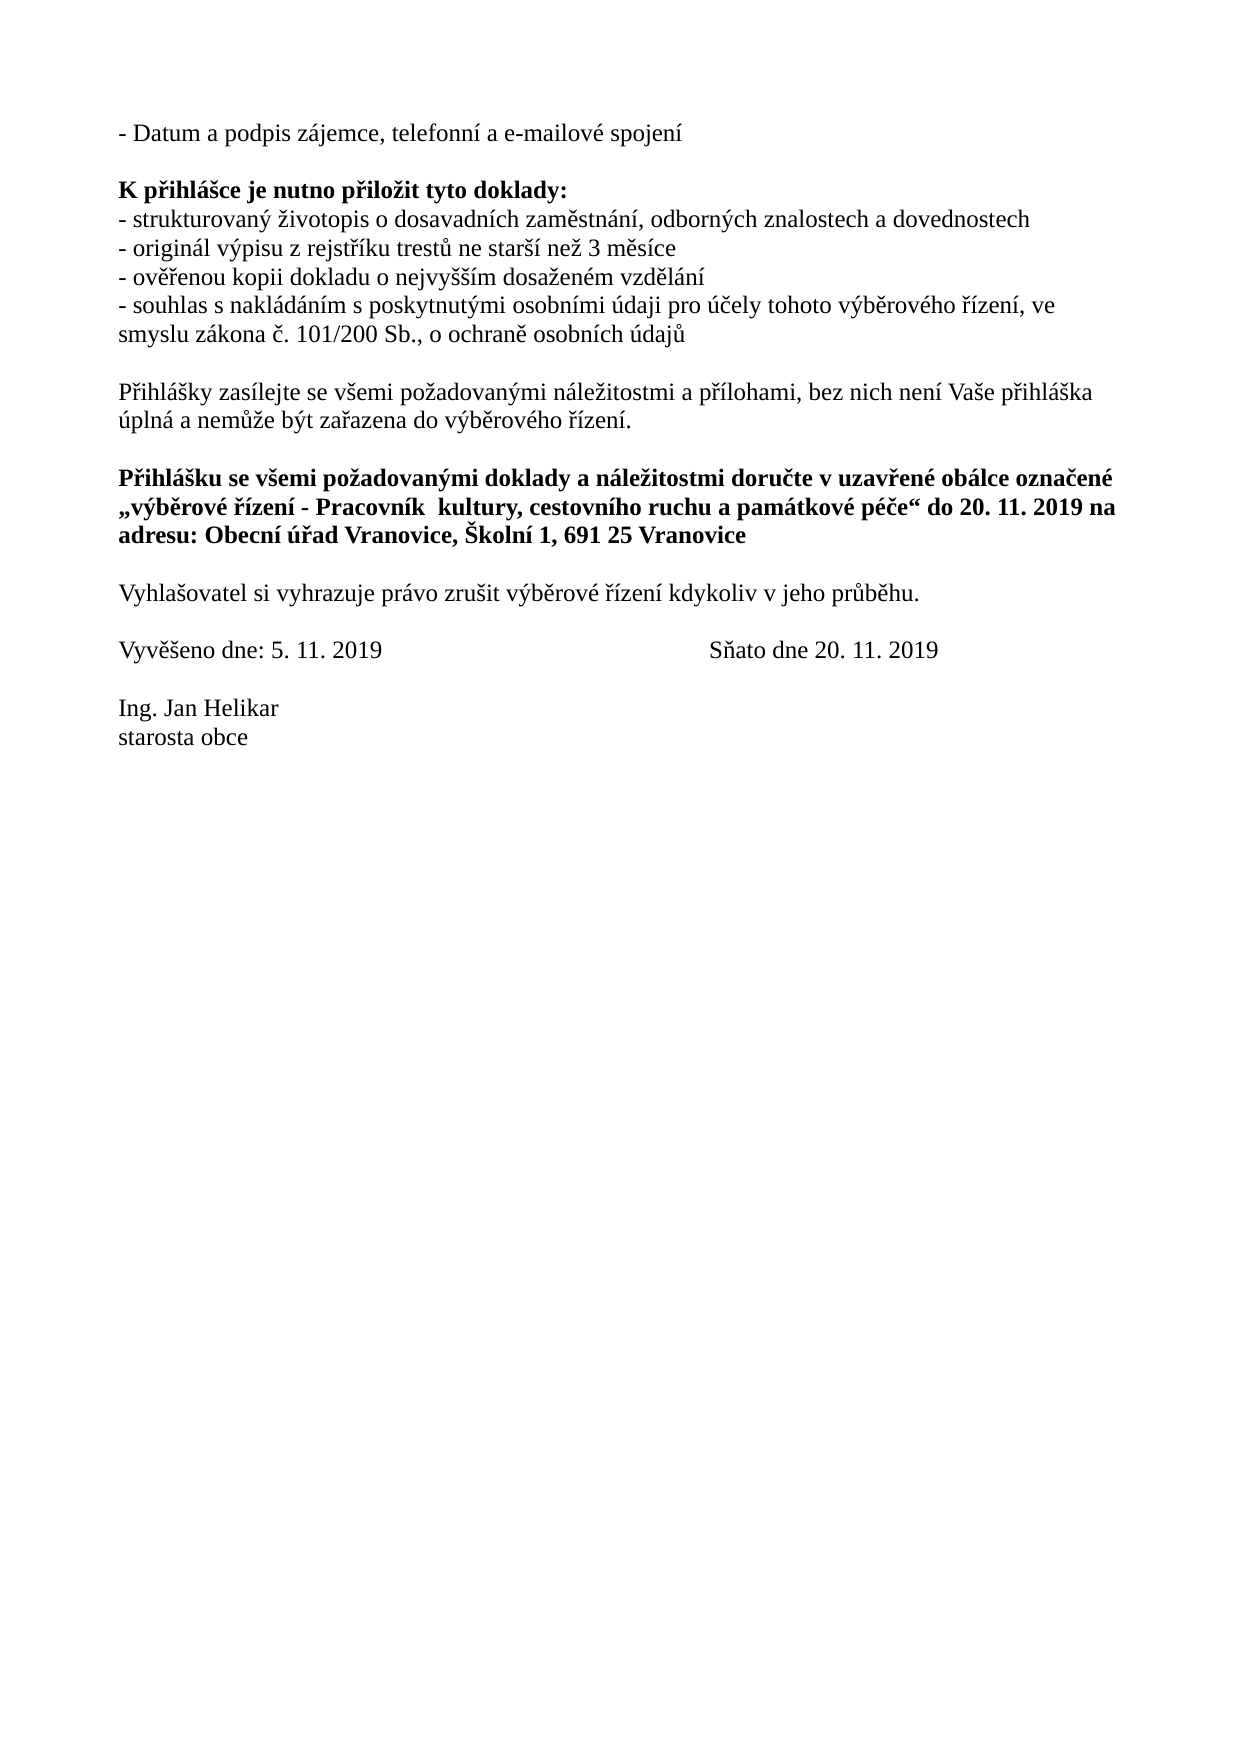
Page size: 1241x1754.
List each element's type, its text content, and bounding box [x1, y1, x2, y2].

text Vyhlašovatel si vyhrazuje právo zrušit výběrové řízení kdykoliv v jeho průběhu. [118, 578, 1122, 607]
text starosta obce [118, 722, 1122, 751]
text - originál výpisu z rejstříku trestů ne starší než 3 měsíce [118, 233, 1122, 262]
text - souhlas s nakládáním s poskytnutými osobními údaji pro účely tohoto výběrového řízení, ve smyslu zákona č. 101/200 Sb., o ochraně osobních údajů [118, 291, 1122, 348]
text - Datum a podpis zájemce, telefonní a e-mailové spojení [118, 118, 1122, 147]
text Přihlášky zasílejte se všemi požadovanými náležitostmi a přílohami, bez nich není Vaše přihláška úplná a nemůže být zařazena do výběrového řízení. [118, 377, 1122, 434]
text - ověřenou kopii dokladu o nejvyšším dosaženém vzdělání [118, 262, 1122, 291]
text - strukturovaný životopis o dosavadních zaměstnání, odborných znalostech a dovednostech [118, 204, 1122, 233]
text Přihlášku se všemi požadovanými doklady a náležitostmi doručte v uzavřené obálce označené „výběrové řízení - Pracovník kultury, cestovního ruchu a památkové péče“ do 20. 11. 2019 na adresu: Obecní úřad Vranovice, Školní 1, 691 25 Vranovice [118, 463, 1122, 549]
text Vyvěšeno dne: 5. 11. 2019 Sňato dne 20. 11. 2019 [118, 636, 1122, 664]
text Ing. Jan Helikar [118, 693, 1122, 722]
text K přihlášce je nutno přiložit tyto doklady: [118, 176, 1122, 204]
